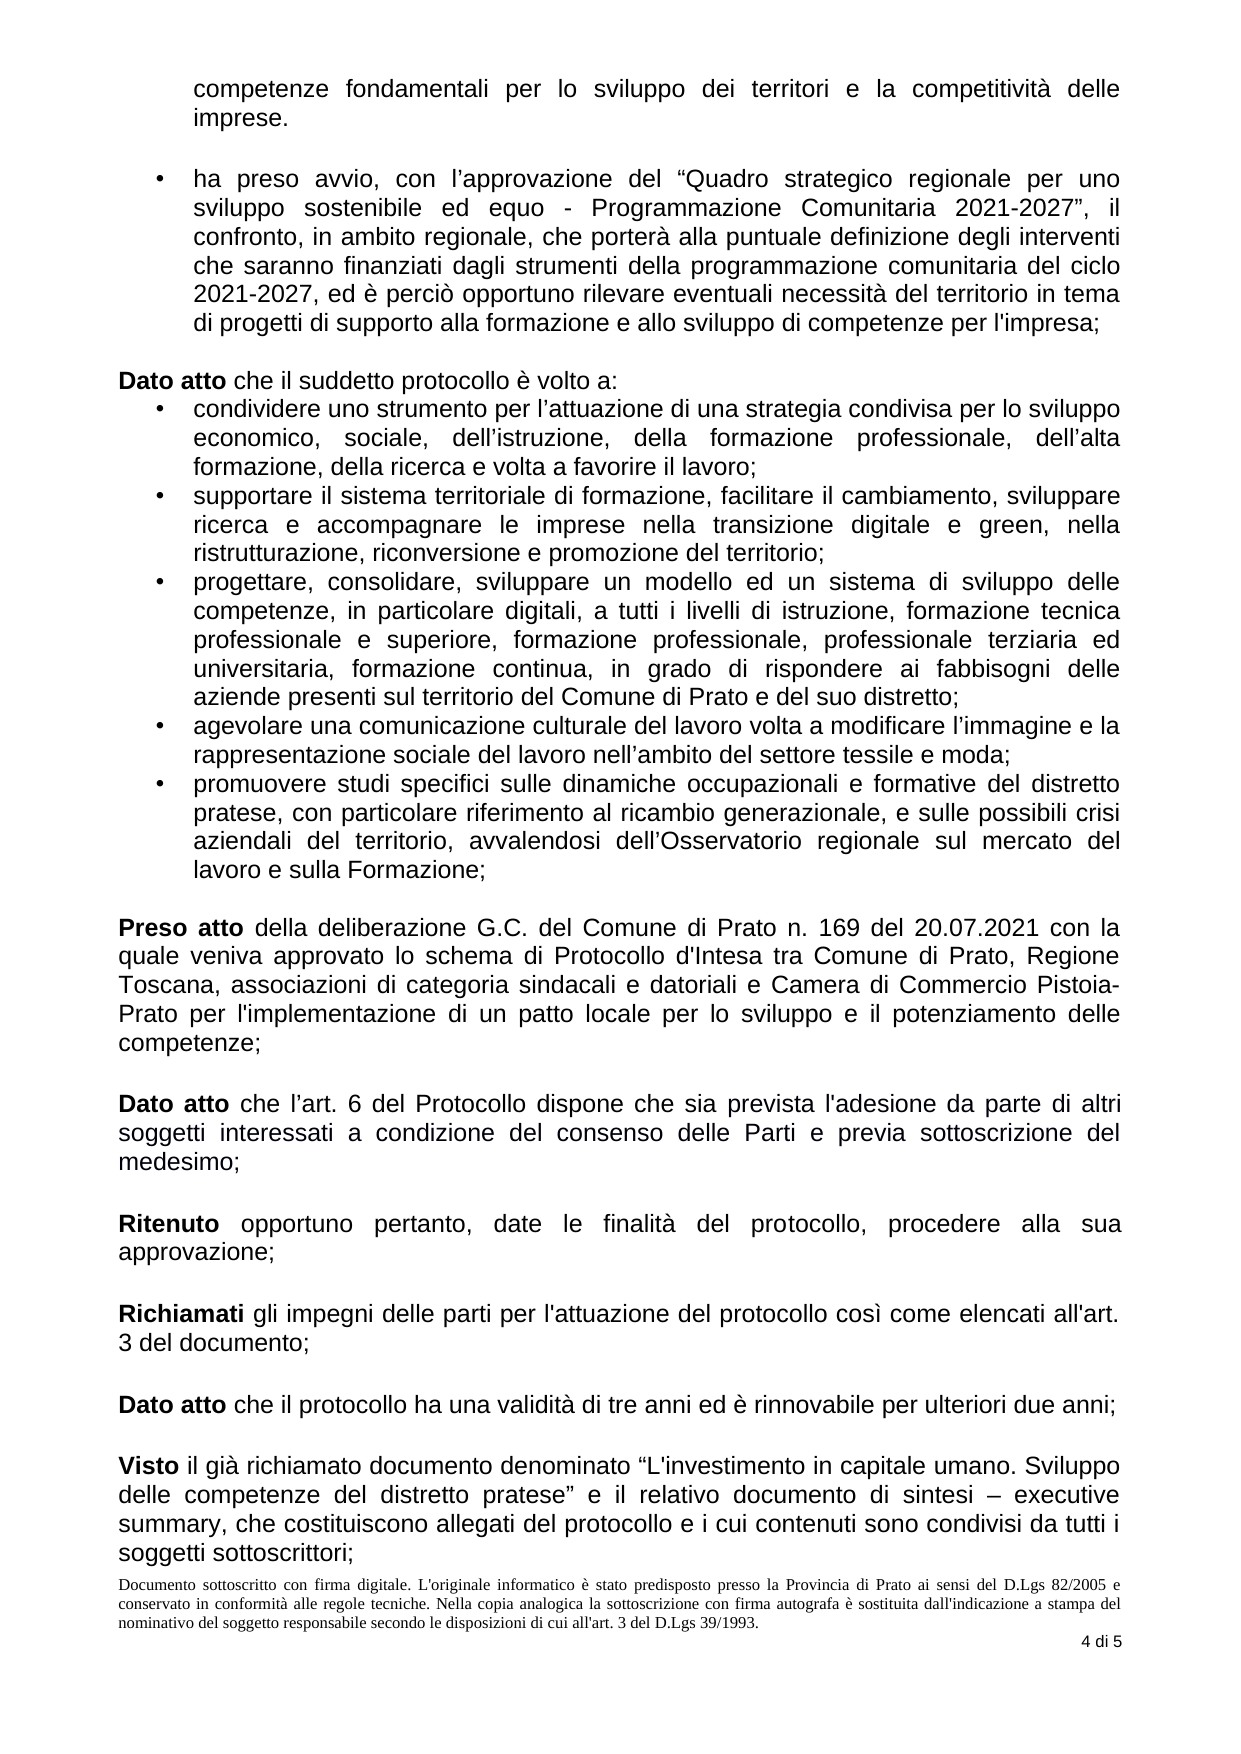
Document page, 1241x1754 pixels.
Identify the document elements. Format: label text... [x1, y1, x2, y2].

list supportare il sistema territoriale di formazione, facilitare il cambiamento, sviluppare ricerca e accompagnare le imprese nella transizione digitale e green, nella ristrutturazione, riconversione e promozione del territorio; [156, 481, 1122, 567]
list agevolare una comunicazione culturale del lavoro volta a modificare l’immagine e la rappresentazione sociale del lavoro nell’ambito del settore tessile e moda; [156, 711, 1122, 769]
text Dato atto che il suddetto protocollo è volto a: [118, 366, 1122, 394]
list competenze fondamentali per lo sviluppo dei territori e la competitività delle imprese. [156, 74, 1122, 131]
text Dato atto che il protocollo ha una validità di tre anni ed è rinnovabile per ulteriori due anni; [118, 1389, 1122, 1418]
list ha preso avvio, con l’approvazione del “Quadro strategico regionale per uno sviluppo sostenibile ed equo - Programmazione Comunitaria 2021-2027”, il confronto, in ambito regionale, che porterà alla puntuale definizione degli interventi che saranno finanziati dagli strumenti della programmazione comunitaria del ciclo 2021-2027, ed è perciò opportuno rilevare eventuali necessità del territorio in tema di progetti di supporto alla formazione e allo sviluppo di competenze per l'impresa; [156, 164, 1122, 337]
list progettare, consolidare, sviluppare un modello ed un sistema di sviluppo delle competenze, in particolare digitali, a tutti i livelli di istruzione, formazione tecnica professionale e superiore, formazione professionale, professionale terziaria ed universitaria, formazione continua, in grado di rispondere ai fabbisogni delle aziende presenti sul territorio del Comune di Prato e del suo distretto; [156, 567, 1122, 711]
text Ritenuto opportuno pertanto, date le finalità del protocollo, procedere alla sua approvazione; [118, 1208, 1122, 1266]
text Richiamati gli impegni delle parti per l'attuazione del protocollo così come elencati all'art. 3 del documento; [118, 1299, 1122, 1357]
text Visto il già richiamato documento denominato “L'investimento in capitale umano. Sviluppo delle competenze del distretto pratese” e il relativo documento di sintesi – executive summary, che costituiscono allegati del protocollo e i cui contenuti sono condivisi da tutti i soggetti sottoscrittori; [118, 1451, 1122, 1566]
list condividere uno strumento per l’attuazione di una strategia condivisa per lo sviluppo economico, sociale, dell’istruzione, della formazione professionale, dell’alta formazione, della ricerca e volta a favorire il lavoro; [156, 394, 1122, 481]
text Preso atto della deliberazione G.C. del Comune di Prato n. 169 del 20.07.2021 con la quale veniva approvato lo schema di Protocollo d'Intesa tra Comune di Prato, Regione Toscana, associazioni di categoria sindacali e datoriali e Camera di Commercio Pistoia-Prato per l'implementazione di un patto locale per lo sviluppo e il potenziamento delle competenze; [118, 912, 1122, 1056]
text Dato atto che l’art. 6 del Protocollo dispone che sia prevista l'adesione da parte di altri soggetti interessati a condizione del consenso delle Parti e previa sottoscrizione del medesimo; [118, 1089, 1122, 1176]
list promuovere studi specifici sulle dinamiche occupazionali e formative del distretto pratese, con particolare riferimento al ricambio generazionale, e sulle possibili crisi aziendali del territorio, avvalendosi dell’Osservatorio regionale sul mercato del lavoro e sulla Formazione; [156, 769, 1122, 884]
